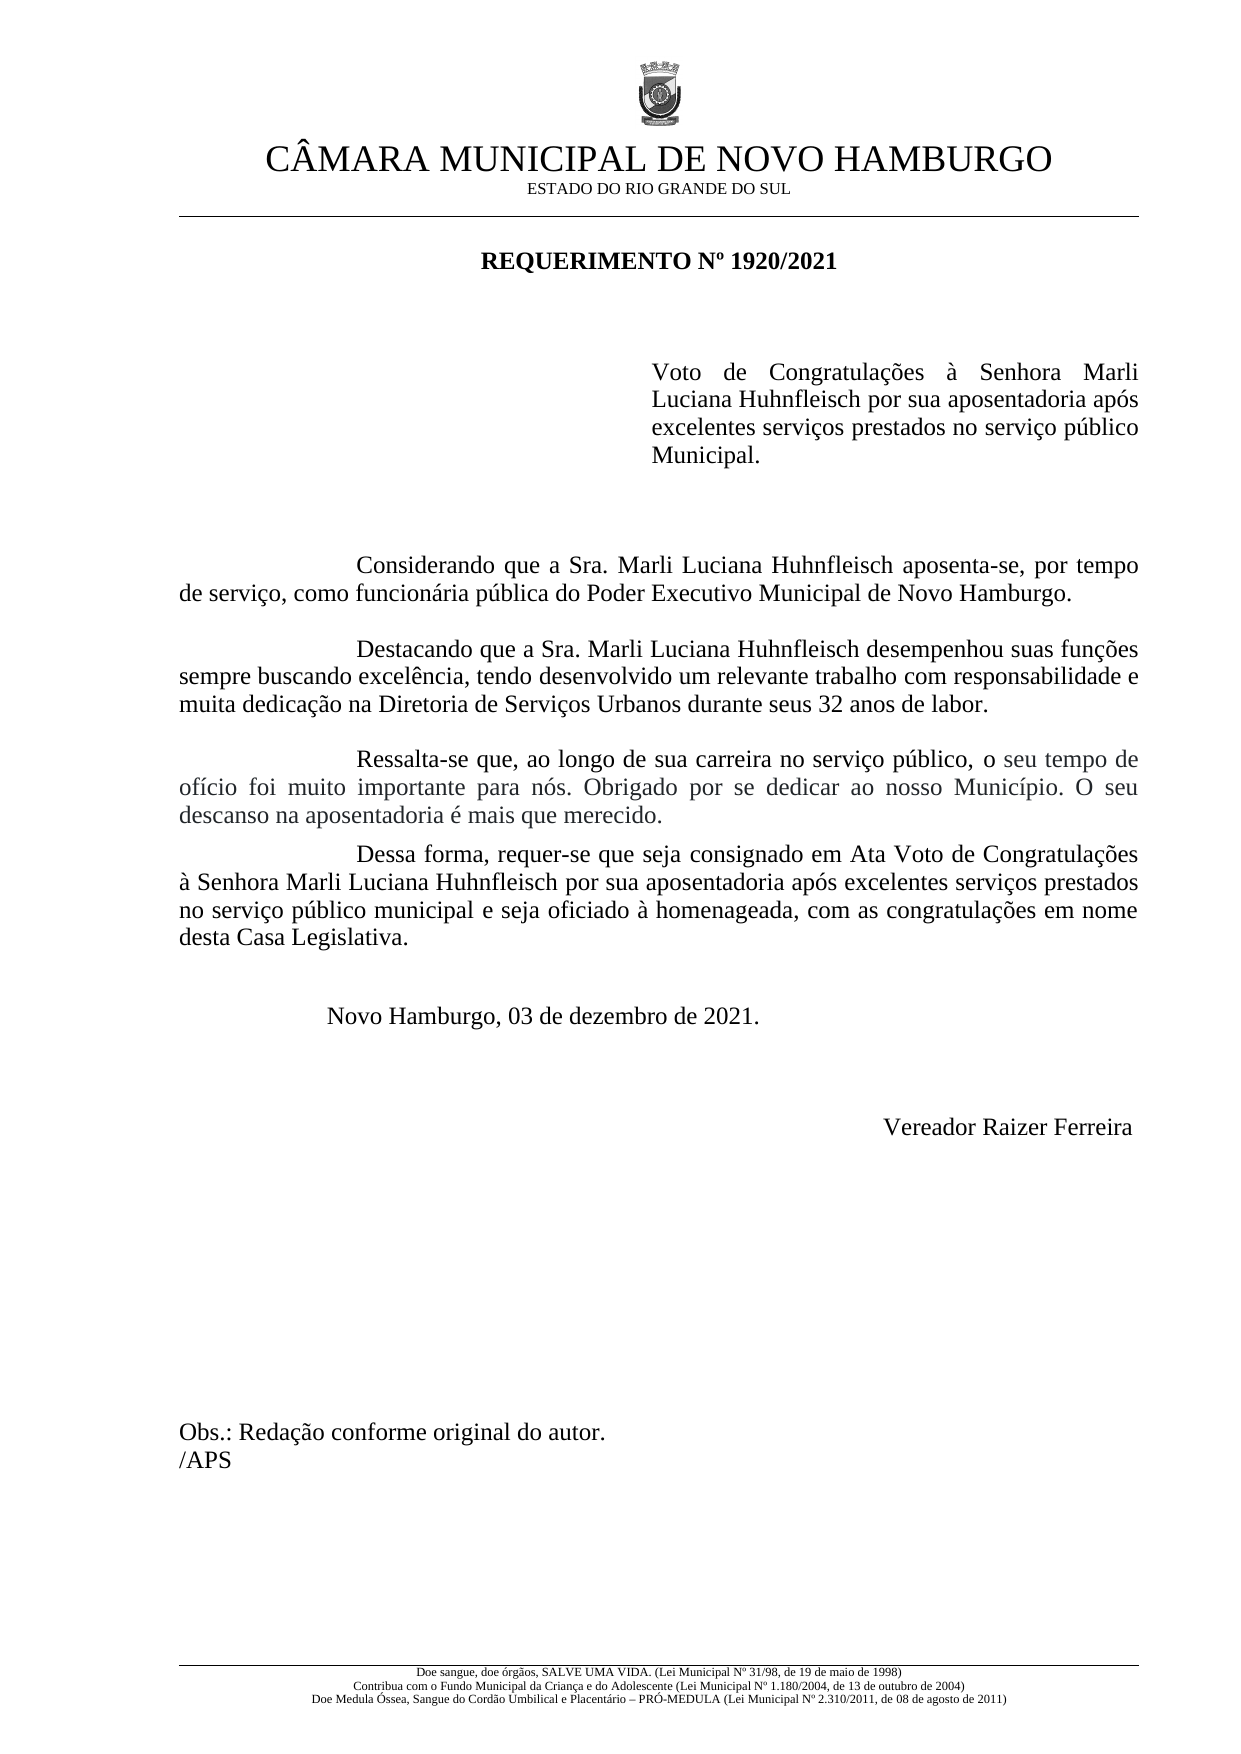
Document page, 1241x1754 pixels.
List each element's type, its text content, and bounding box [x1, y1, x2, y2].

text Dessa forma, requer-se que seja consignado em Ata Voto de Congratulações à Senhora Marli Luciana Huhnfleisch por sua aposentadoria após excelentes serviços prestados no serviço público municipal e seja oficiado à homenageada, com as congratulações em nome desta Casa Legislativa. [179, 840, 1139, 951]
text Ressalta-se que, ao longo de sua carreira no serviço público, o seu tempo de ofício foi muito importante para nós. Obrigado por se dedicar ao nosso Município. O seu descanso na aposentadoria é mais que merecido. [179, 746, 1139, 829]
text Vereador Raizer Ferreira [179, 1113, 1139, 1141]
text REQUERIMENTO Nº 1920/2021 [179, 247, 1139, 274]
text Obs.: Redação conforme original do autor. [179, 1418, 1139, 1446]
text Destacando que a Sra. Marli Luciana Huhnfleisch desempenhou suas funções sempre buscando excelência, tendo desenvolvido um relevante trabalho com responsabilidade e muita dedicação na Diretoria de Serviços Urbanos durante seus 32 anos de labor. [179, 635, 1139, 718]
text Considerando que a Sra. Marli Luciana Huhnfleisch aposenta-se, por tempo de serviço, como funcionária pública do Poder Executivo Municipal de Novo Hamburgo. [179, 552, 1139, 607]
text Novo Hamburgo, 03 de dezembro de 2021. [179, 1002, 1139, 1030]
text /APS [179, 1446, 1139, 1473]
text Voto de Congratulações à Senhora Marli Luciana Huhnfleisch por sua aposentadoria após excelentes serviços prestados no serviço público Municipal. [651, 358, 1139, 468]
